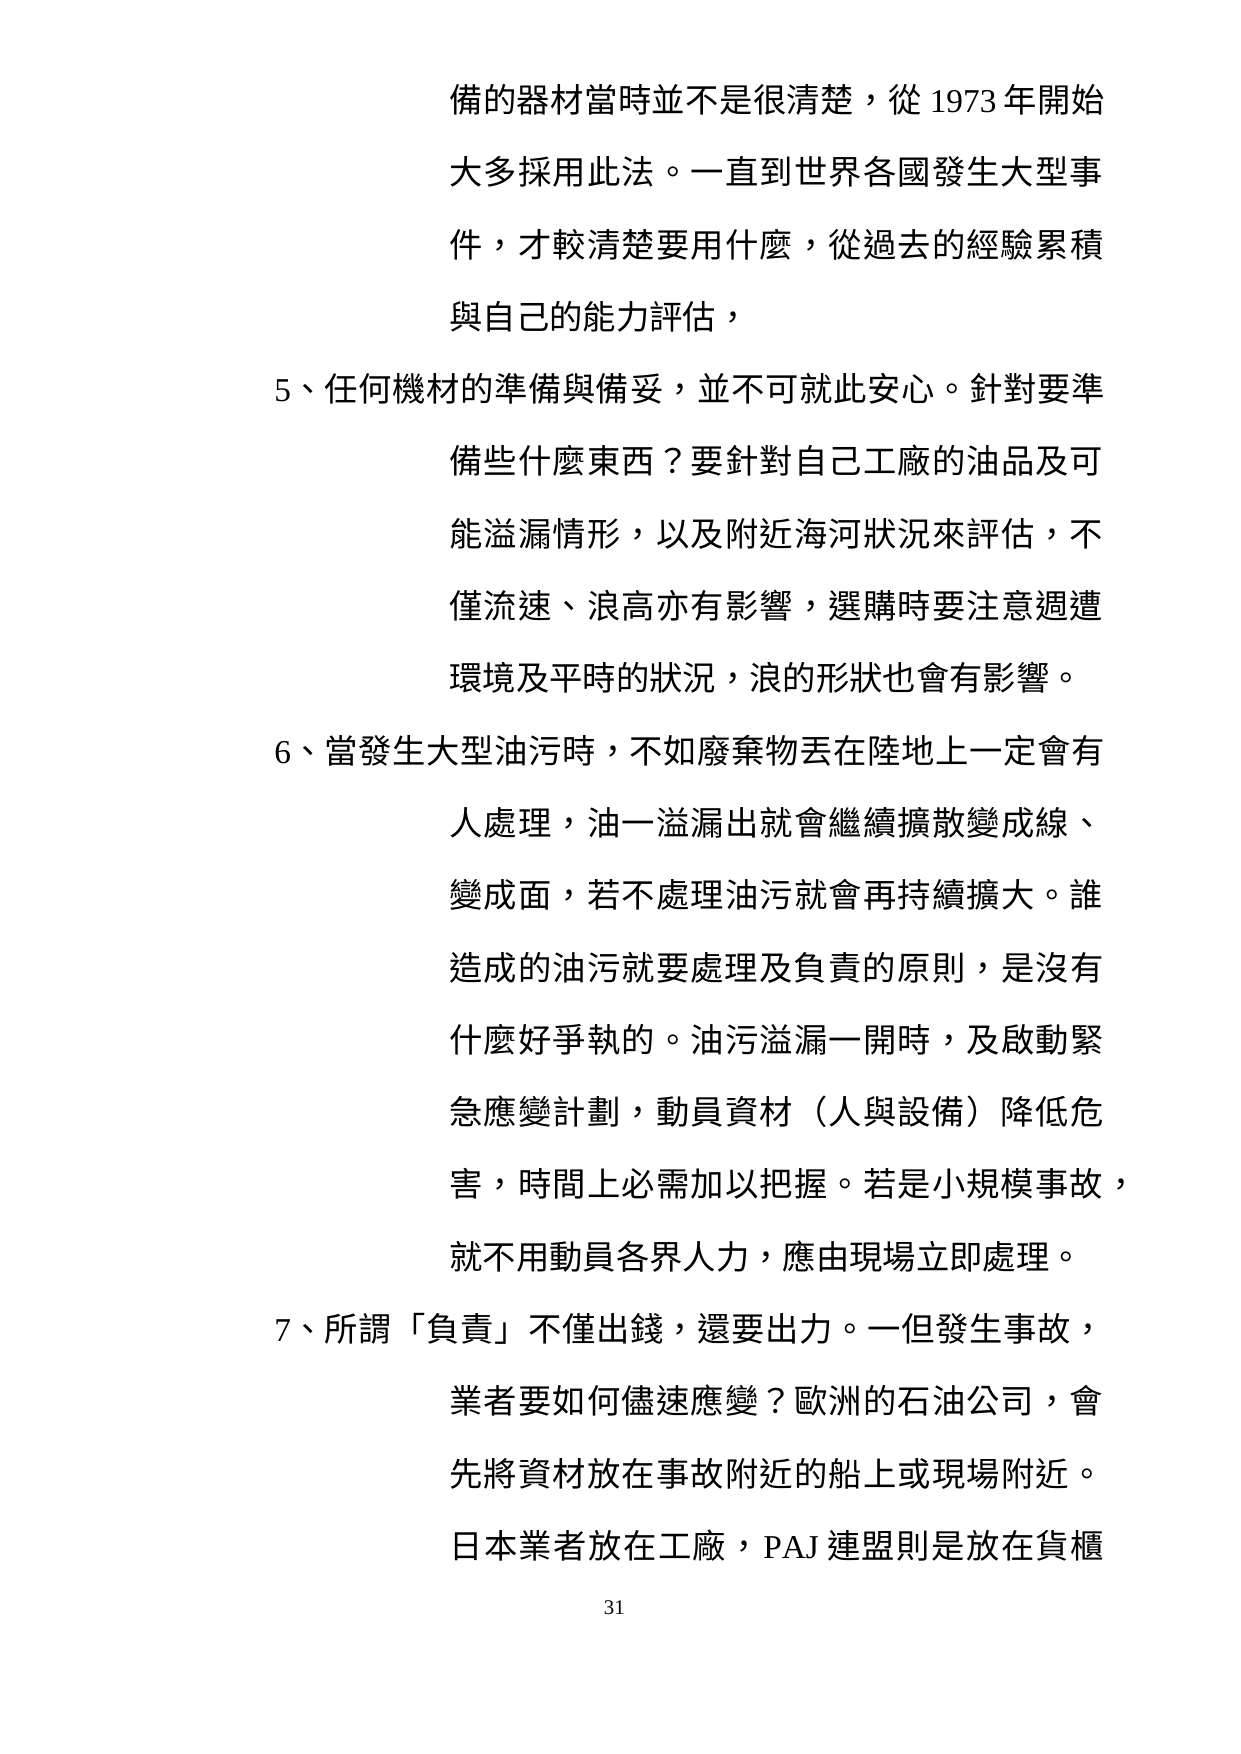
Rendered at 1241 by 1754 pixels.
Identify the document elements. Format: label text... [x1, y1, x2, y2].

list 當發生大型油污時，不如廢棄物丟在陸地上一定會有人處理，油一溢漏出就會繼續擴散變成線、變成面，若不處理油污就會再持續擴大。誰造成的油污就要處理及負責的原則，是沒有什麼好爭執的。油污溢漏一開時，及啟動緊急應變計劃，動員資材（人與設備）降低危害，時間上必需加以把握。若是小規模事故，就不用動員各界人力，應由現場立即處理。 [274, 724, 1104, 1279]
list 任何機材的準備與備妥，並不可就此安心。針對要準備些什麼東西？要針對自己工廠的油品及可能溢漏情形，以及附近海河狀況來評估，不僅流速、浪高亦有影響，選購時要注意週遭環境及平時的狀況，浪的形狀也會有影響。 [274, 363, 1104, 700]
list 所謂「負責」不僅出錢，還要出力。一但發生事故，業者要如何儘速應變？歐洲的石油公司，會先將資材放在事故附近的船上或現場附近。日本業者放在工廠，PAJ連盟則是放在貨櫃中，緊急時便可迅速運送及上船。用船、倉庫及貨櫃當作保管場所，但要考慮器材的距離，應該在何處設置？以日本協助支援而言，即會從琉球調派支援到台灣，而非從東京來支援。另外，支援器材從日本及新加坡支援基地（PAJ, P.6）上飛機或船舶的裝載，也要納入運送時間考量。 [274, 1303, 1104, 1568]
list 越多漏油事件的國家，經驗越多；相對則經驗越缺乏；日本發生油污事件時，因經驗缺乏，一般多請鄰近有經驗的公司協助，協助的不僅是硬體設備，還包括人力。當設備不足時，幾乎當時所有用具都派上用場，而不像今天這麼多的設備。發生事故，一定要保持冷靜，任何可以用上的機具，都是最好的用具。油污事故並不限於油公司，任何使用到油的公司都可能發生。日本海上防衛廳，各公司要準備的器材當時並不是很清楚，從1973年開始大多採用此法。一直到世界各國發生大型事件，才較清楚要用什麼，從過去的經驗累積與自己的能力評估， [274, 74, 1104, 339]
